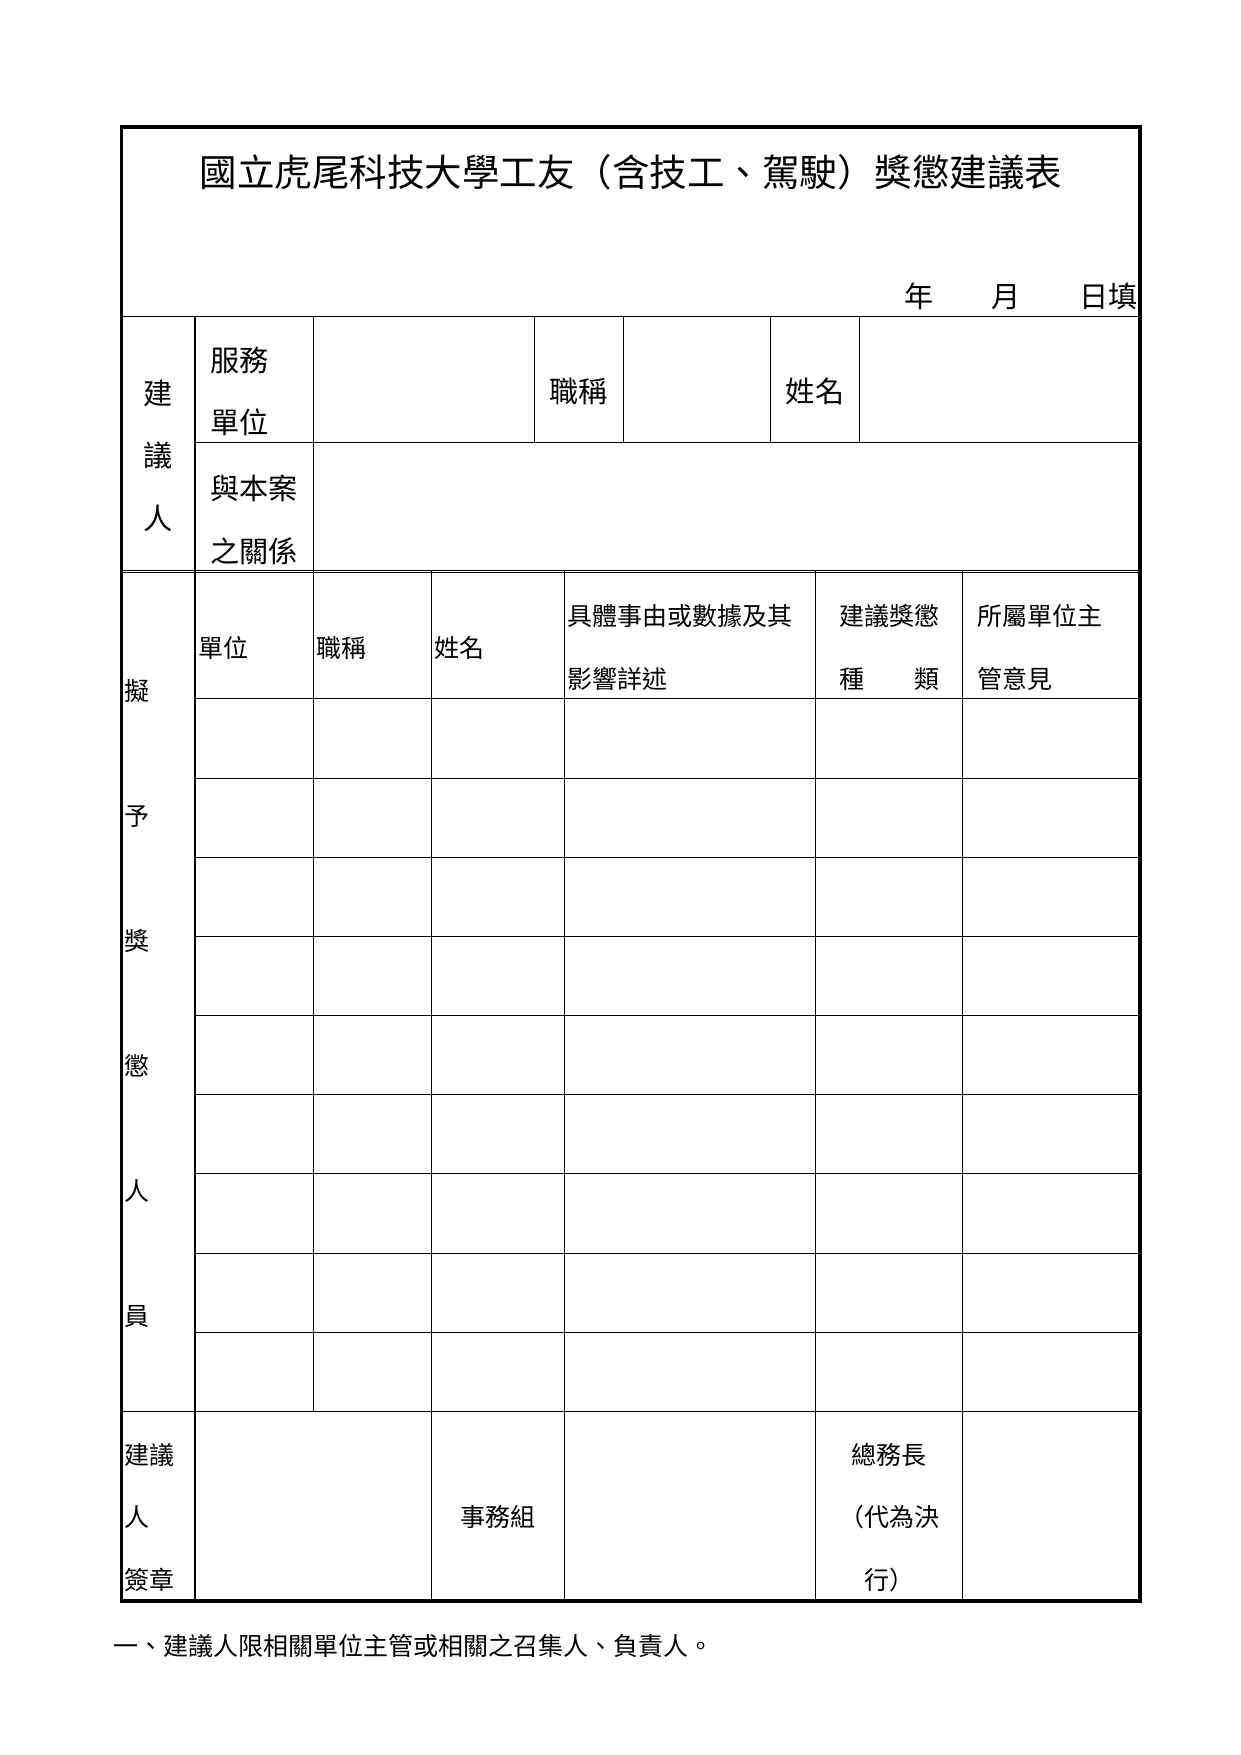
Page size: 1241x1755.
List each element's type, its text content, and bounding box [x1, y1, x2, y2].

table_cell 建議獎懲種 類 [816, 573, 962, 698]
table_cell [314, 1254, 431, 1332]
table_cell [963, 1254, 1138, 1332]
table_cell 所屬單位主管意見 [963, 573, 1138, 698]
table_cell [963, 1174, 1138, 1252]
table_cell [565, 1254, 815, 1332]
table_cell [963, 1333, 1138, 1411]
table_cell 單位 [196, 573, 313, 698]
table_cell [565, 779, 815, 857]
table_cell 擬 予 獎 懲 人 員 [123, 573, 194, 1411]
table_cell [196, 699, 313, 777]
table_cell [314, 858, 431, 936]
table_cell [624, 317, 770, 442]
table_cell 姓名 [771, 317, 859, 442]
table_cell 與本案 之關係 [196, 443, 313, 570]
table_cell [816, 779, 962, 857]
table_cell [565, 937, 815, 1015]
table_cell [432, 1174, 564, 1252]
text 一、建議人限相關單位主管或相關之召集人、負責人。 [100, 1602, 1181, 1665]
table_cell 職稱 [314, 573, 431, 698]
table_cell 姓名 [432, 573, 564, 698]
table_cell [565, 858, 815, 936]
table_cell [314, 779, 431, 857]
table_cell 建議人 [123, 317, 194, 570]
table_cell [432, 937, 564, 1015]
table_cell [432, 858, 564, 936]
table_cell [196, 937, 313, 1015]
table_cell [816, 1254, 962, 1332]
table_cell 服務 單位 [196, 317, 313, 442]
table_cell 職稱 [535, 317, 623, 442]
table_cell [565, 1333, 815, 1411]
table_cell [963, 699, 1138, 777]
table_cell [432, 1016, 564, 1094]
table_cell [314, 699, 431, 777]
table_cell [314, 1016, 431, 1094]
table_cell 總務長 （代為決行） [816, 1412, 962, 1599]
table_cell [816, 699, 962, 777]
table_cell [963, 858, 1138, 936]
table_cell [432, 779, 564, 857]
table_cell [816, 1333, 962, 1411]
table_cell [816, 1174, 962, 1252]
table_cell [196, 858, 313, 936]
table_cell [196, 1016, 313, 1094]
table_cell [816, 1016, 962, 1094]
table_cell 事務組 [432, 1412, 564, 1599]
table_header 國立虎尾科技大學工友（含技工、駕駛）獎懲建議表 年 月 日填 [123, 129, 1138, 316]
table_cell [565, 1412, 815, 1599]
table_cell [816, 937, 962, 1015]
table_cell 具體事由或數據及其影響詳述 [565, 573, 815, 698]
table_cell [963, 937, 1138, 1015]
table_cell [860, 317, 1138, 442]
table_cell [963, 1095, 1138, 1173]
table_cell [314, 1174, 431, 1252]
table_cell [432, 1095, 564, 1173]
table_cell [196, 779, 313, 857]
table_cell [565, 699, 815, 777]
table_cell [816, 1095, 962, 1173]
table_cell [196, 1333, 313, 1411]
table_cell [196, 1095, 313, 1173]
table_cell 建議人 簽章 [123, 1412, 194, 1599]
table_cell [963, 779, 1138, 857]
table_cell [565, 1095, 815, 1173]
table_cell [816, 858, 962, 936]
table_cell [314, 1333, 431, 1411]
table_cell [314, 1095, 431, 1173]
table_cell [196, 1174, 313, 1252]
table_cell [432, 699, 564, 777]
table_cell [565, 1016, 815, 1094]
table_cell [314, 317, 534, 442]
table_cell [963, 1412, 1138, 1599]
table_cell [432, 1254, 564, 1332]
table_cell [314, 937, 431, 1015]
table_cell [432, 1333, 564, 1411]
table_cell [196, 1412, 431, 1599]
table_cell [963, 1016, 1138, 1094]
table_cell [565, 1174, 815, 1252]
table_cell [196, 1254, 313, 1332]
table_cell [314, 443, 1138, 570]
